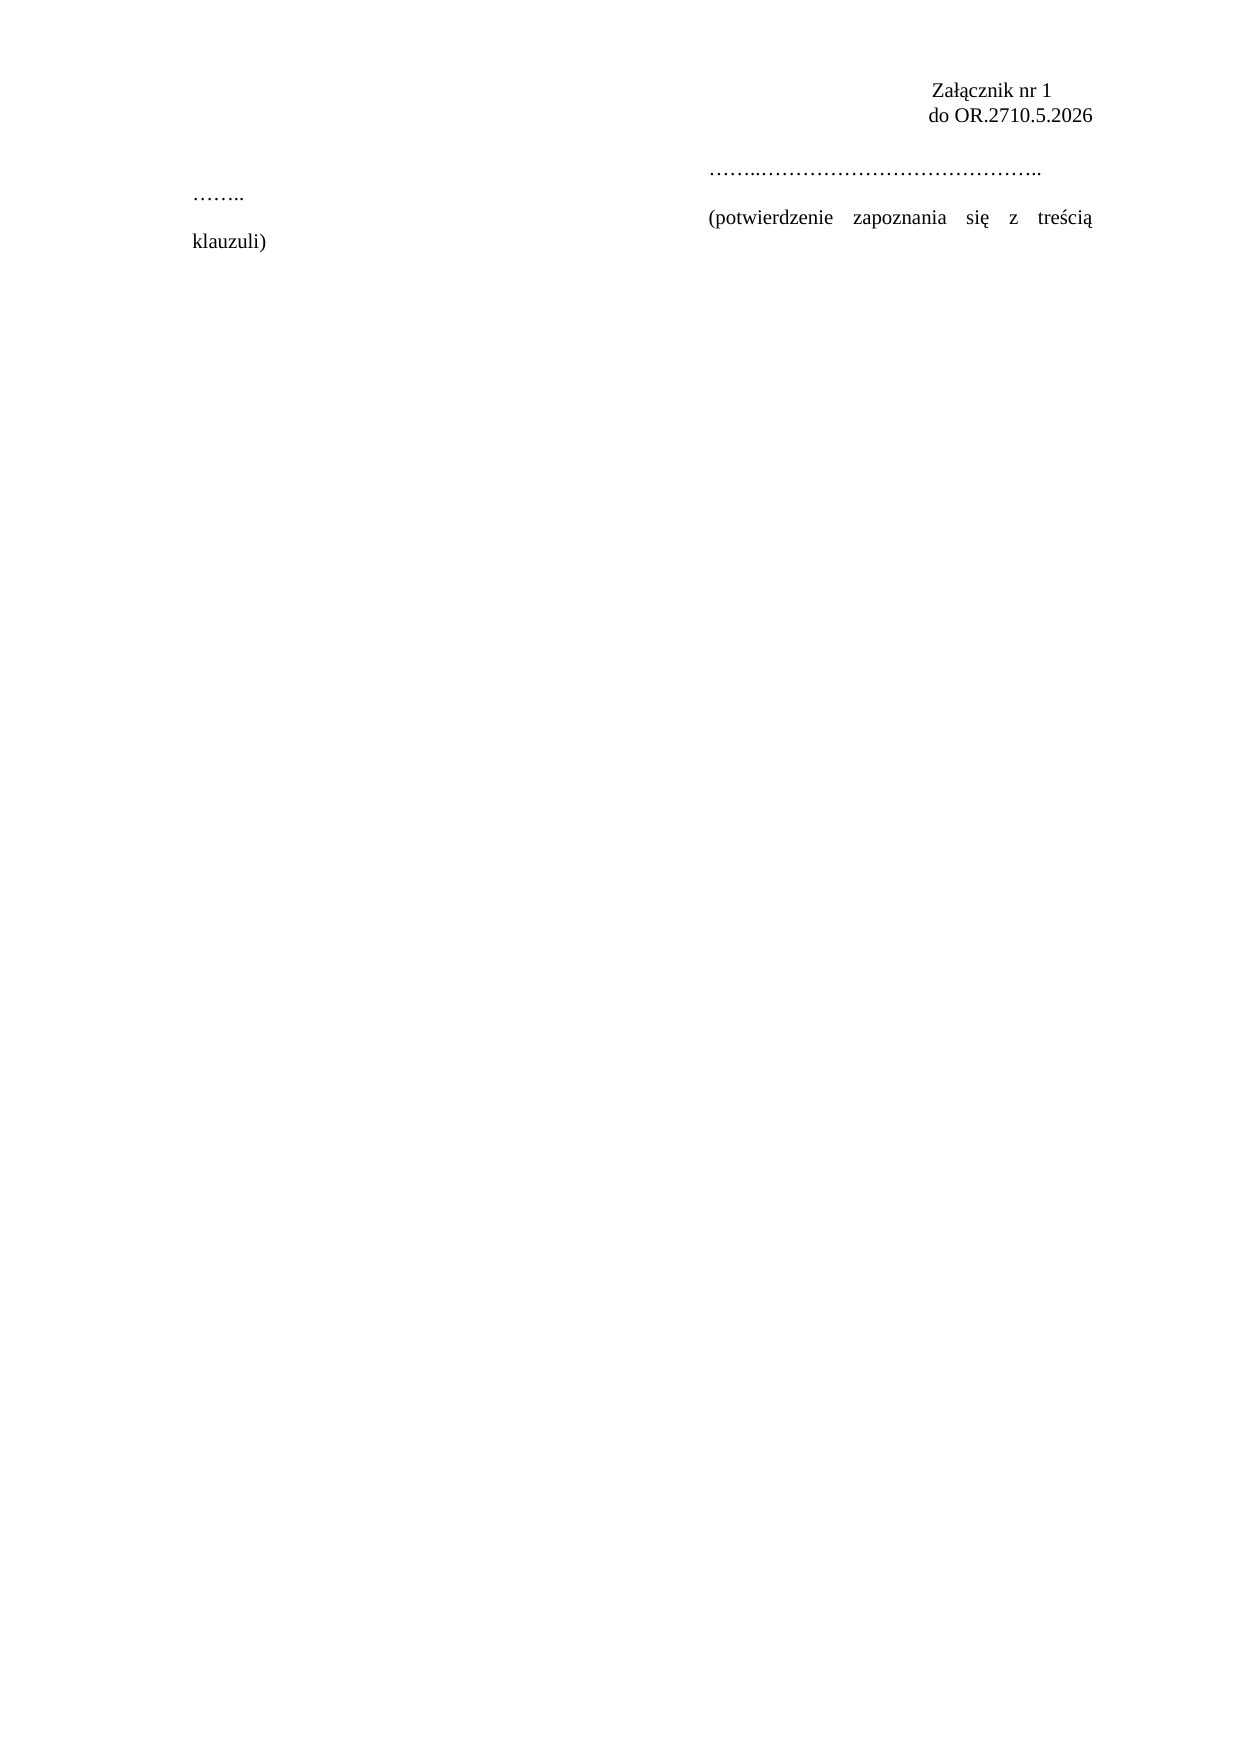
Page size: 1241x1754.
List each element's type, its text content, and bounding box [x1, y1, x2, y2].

text ……..…………………………………..…….. (potwierdzenie zapoznania się z treścią klauzuli) [148, 148, 1093, 253]
